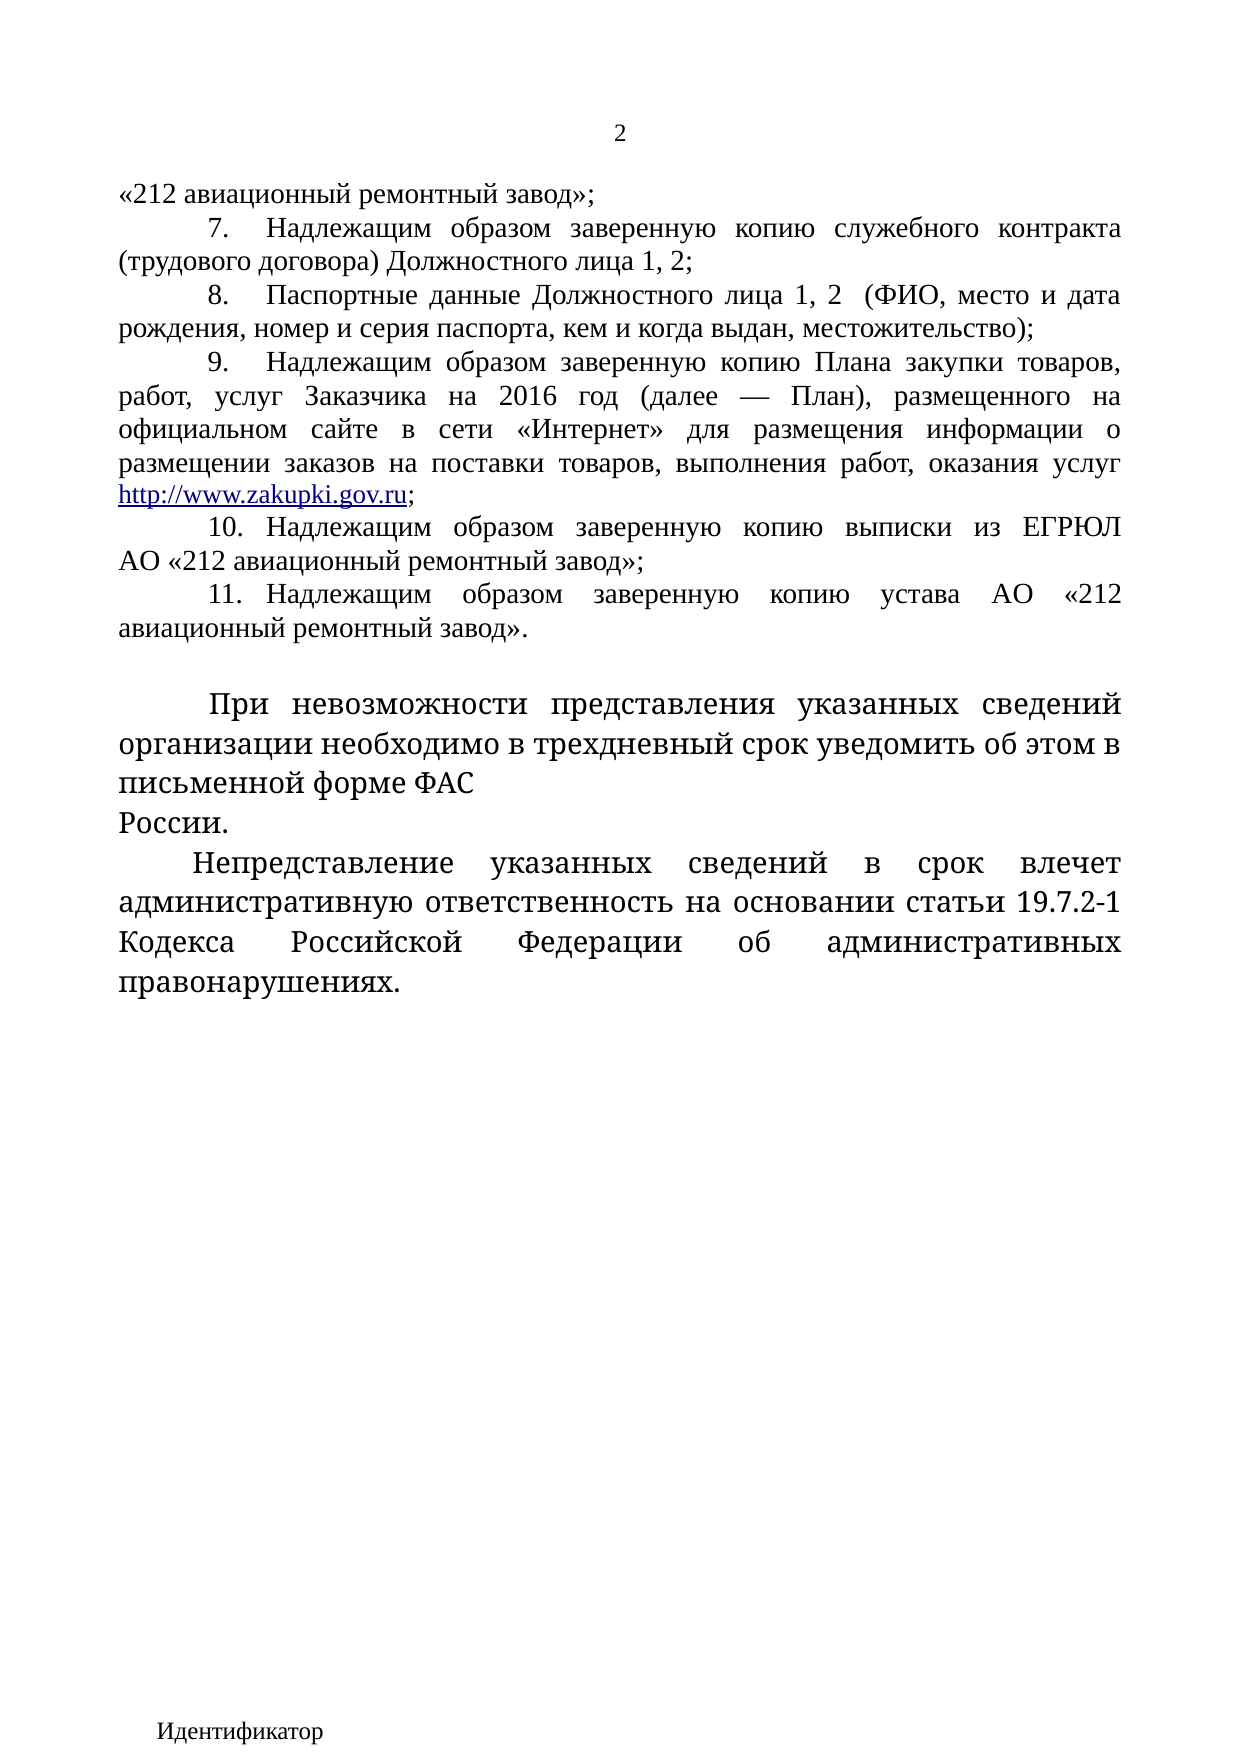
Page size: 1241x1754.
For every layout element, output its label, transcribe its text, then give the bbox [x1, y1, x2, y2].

list «212 авиационный ремонтный завод»; [118, 176, 1122, 210]
text России. [118, 802, 1122, 842]
text При невозможности представления указанных сведений организации необходимо в трехдневный срок уведомить об этом в письменной форме ФАС [118, 683, 1122, 802]
list Паспортные данные Должностного лица 1, 2 (ФИО, место и дата рождения, номер и серия паспорта, кем и когда выдан, местожительство); [118, 277, 1122, 344]
list Надлежащим образом заверенную копию Плана закупки товаров, работ, услуг Заказчика на 2016 год (далее — План), размещенного на официальном сайте в сети «Интернет» для размещения информации о размещении заказов на поставки товаров, выполнения работ, оказания услуг http://www.zakupki.gov.ru; [118, 344, 1122, 509]
list Надлежащим образом заверенную копию устава АО «212 авиационный ремонтный завод». [118, 576, 1122, 643]
list Надлежащим образом заверенную копию служебного контракта (трудового договора) Должностного лица 1, 2; [118, 210, 1122, 277]
text Непредставление указанных сведений в срок влечет административную ответственность на основании статьи 19.7.2-1 Кодекса Российской Федерации об административных правонарушениях. [118, 842, 1122, 1001]
list Надлежащим образом заверенную копию выписки из ЕГРЮЛ АО «212 авиационный ремонтный завод»; [118, 509, 1122, 576]
